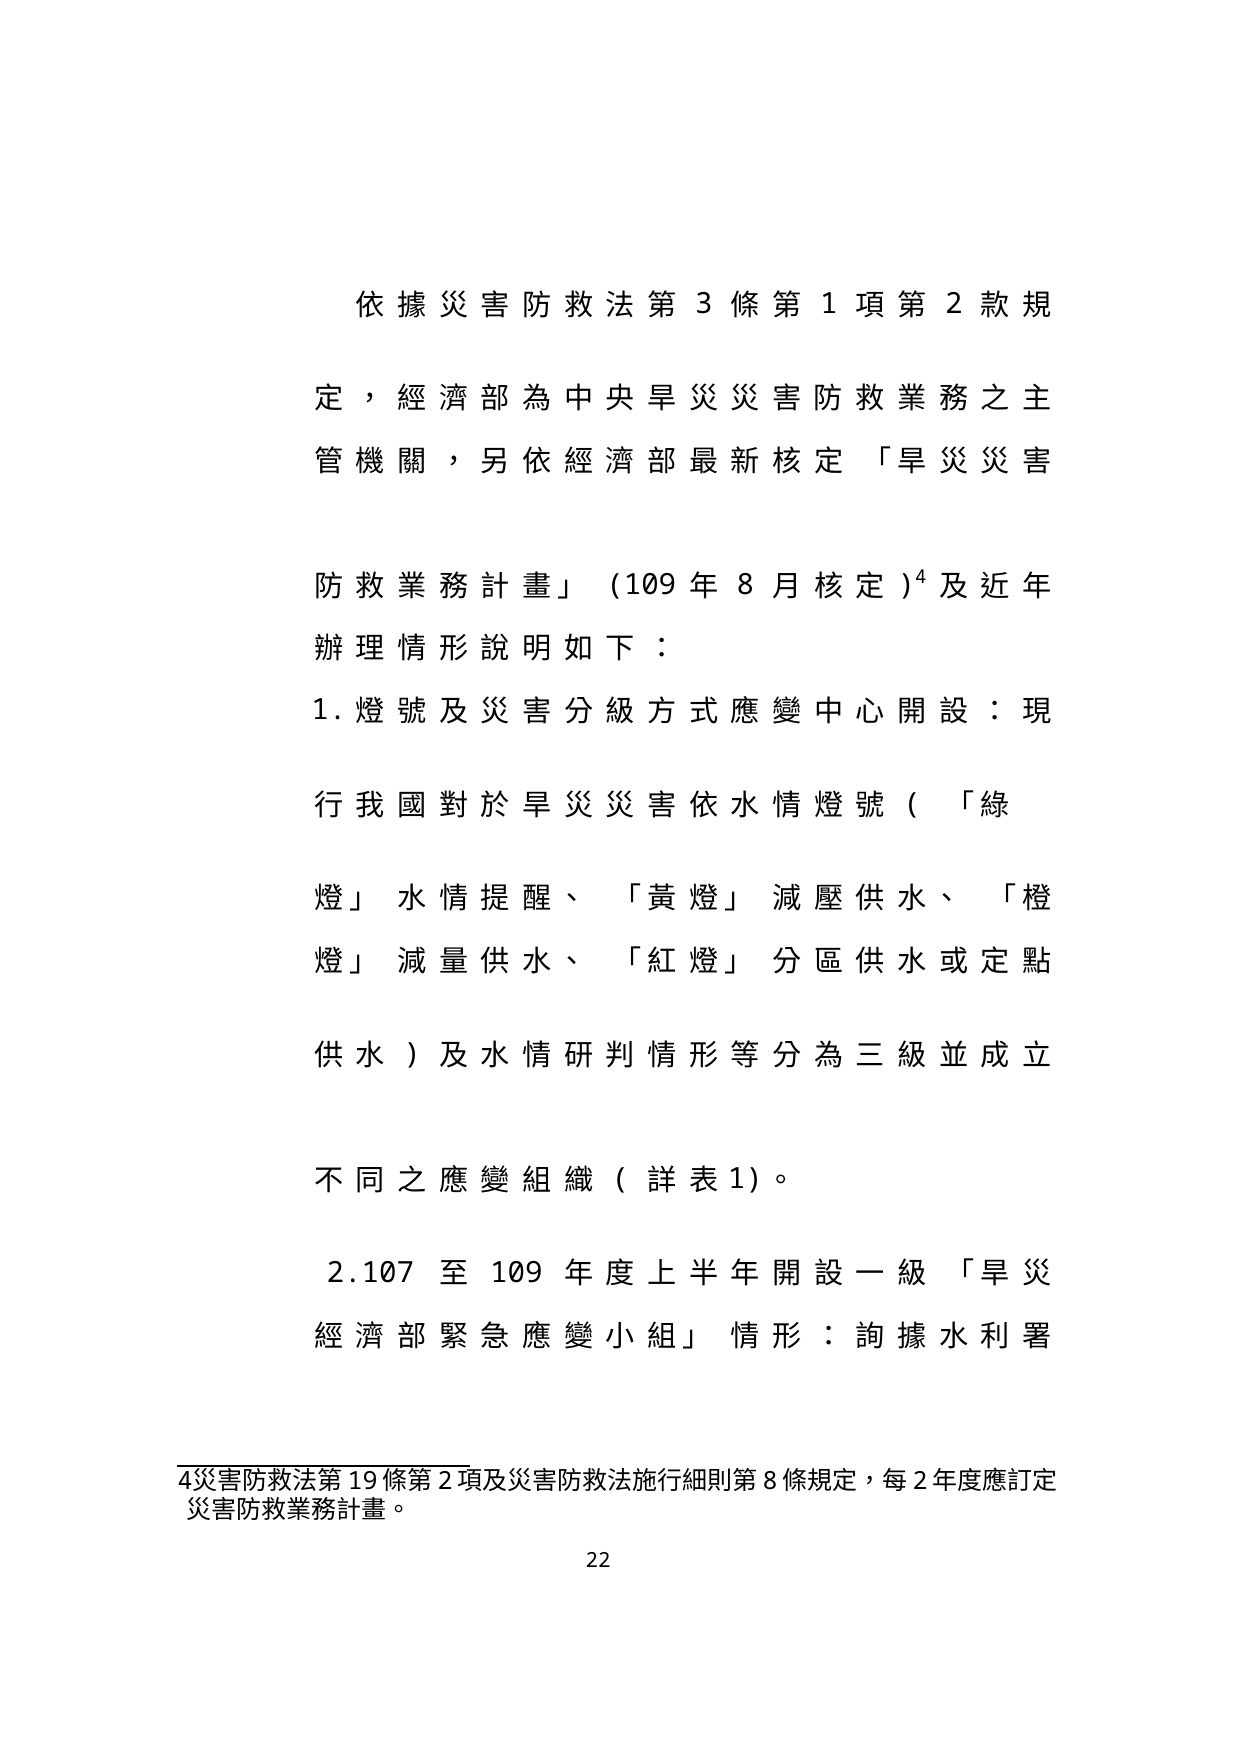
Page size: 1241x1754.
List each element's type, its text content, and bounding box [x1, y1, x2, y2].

text 依據災害防救法第3條第1項第2款規定，經濟部為中央旱災災害防救業務之主管機關，另依經濟部最新核定「旱災災害防救業務計畫」(109年8月核定)及近年辦理情形說明如下： [271, 229, 1058, 667]
text 1.燈號及災害分級方式應變中心開設：現行我國對於旱災災害依水情燈號(「綠燈」水情提醒、「黃燈」減壓供水、「橙燈」減量供水、「紅燈」分區供水或定點供水)及水情研判情形等分為三級並成立不同之應變組織(詳表1)。 [271, 667, 1058, 1229]
text 2.107至109年度上半年開設一級「旱災經濟部緊急應變小組」情形：詢據水利署 [271, 1229, 1058, 1354]
text 災害防救法第19條第2項及災害防救法施行細則第8條規定，每2年度應訂定災害防救業務計畫。 [177, 1466, 1063, 1525]
